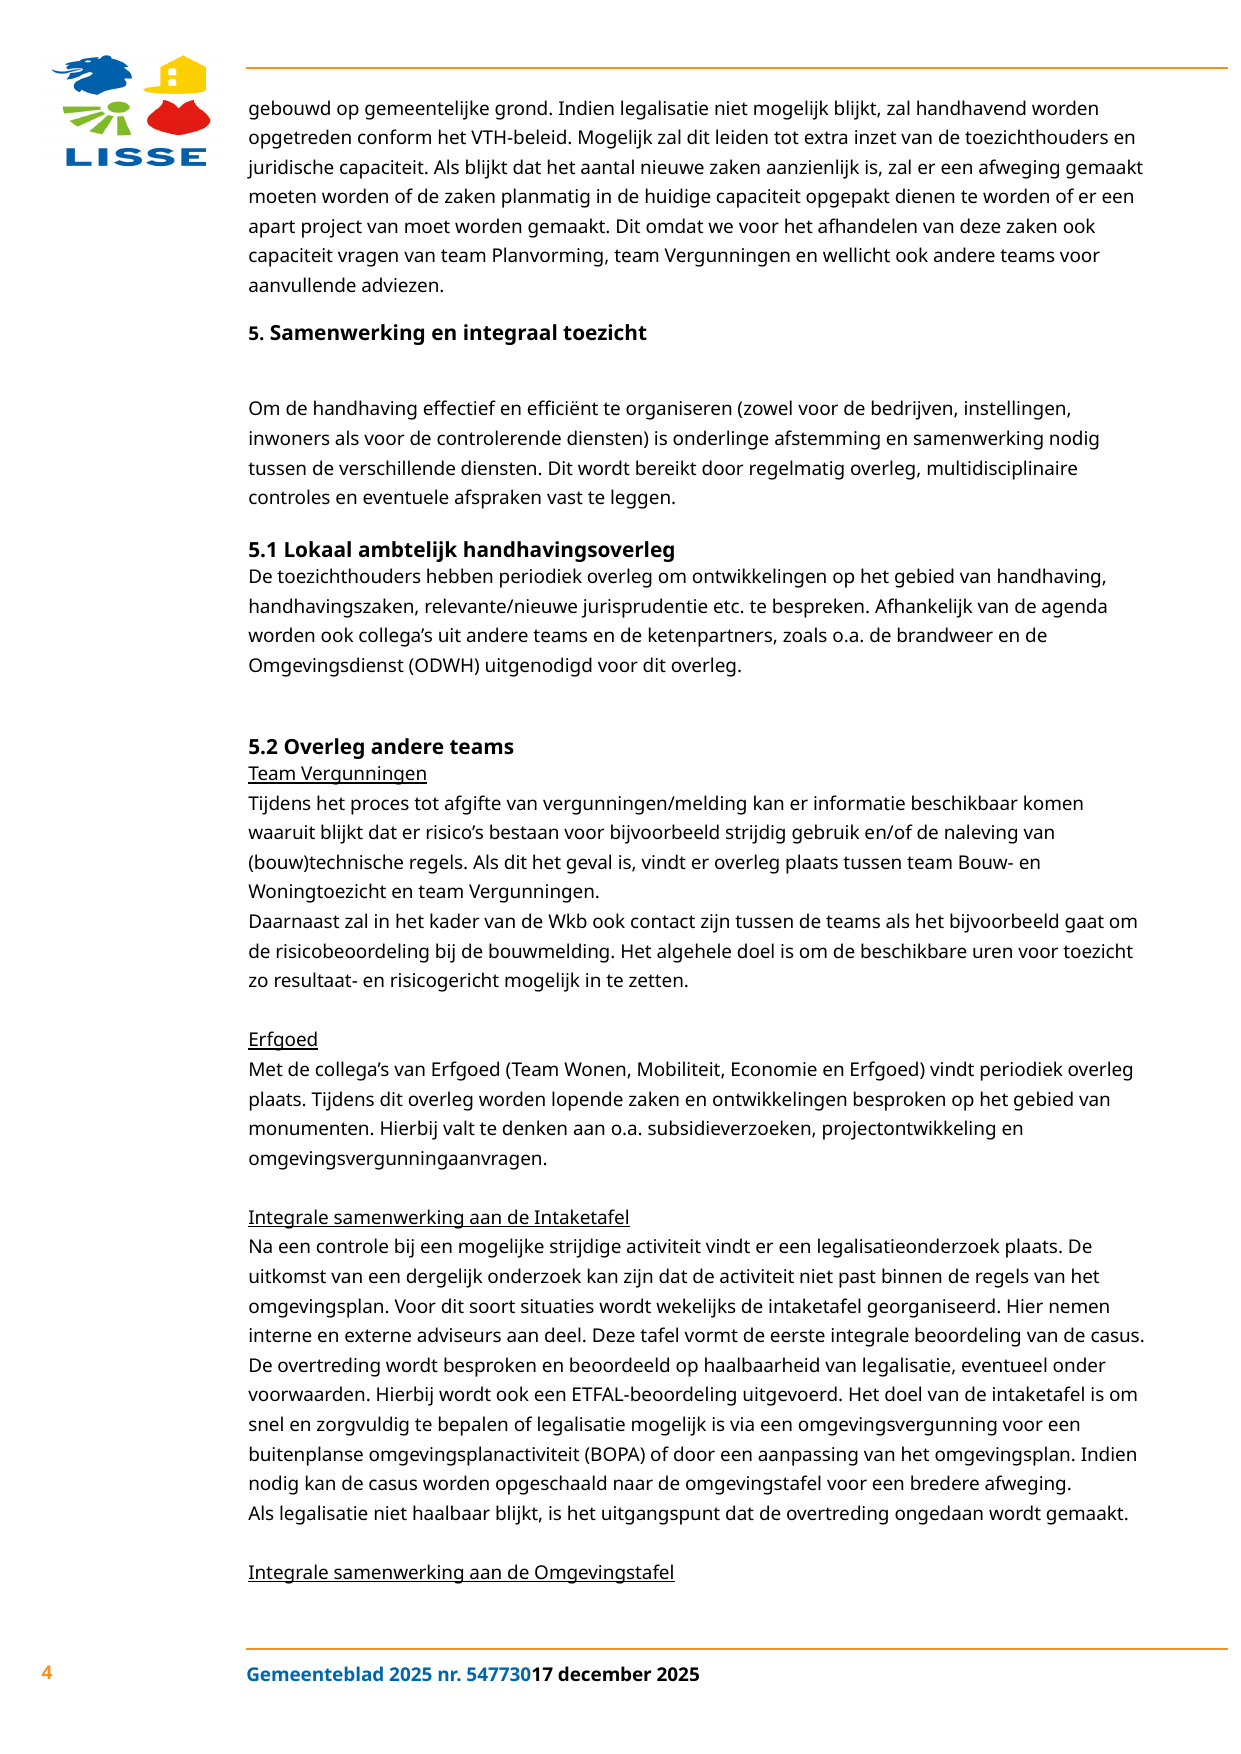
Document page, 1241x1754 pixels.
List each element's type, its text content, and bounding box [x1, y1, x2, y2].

text gebouwd op gemeentelijke grond. Indien legalisatie niet mogelijk blijkt, zal handhavend worden opgetreden conform het VTH-beleid. Mogelijk zal dit leiden tot extra inzet van de toezichthouders en juridische capaciteit. Als blijkt dat het aantal nieuwe zaken aanzienlijk is, zal er een afweging gemaakt moeten worden of de zaken planmatig in de huidige capaciteit opgepakt dienen te worden of er een apart project van moet worden gemaakt. Dit omdat we voor het afhandelen van deze zaken ook capaciteit vragen van team Planvorming, team Vergunningen en wellicht ook andere teams voor aanvullende adviezen. [248, 95, 1152, 298]
text De toezichthouders hebben periodiek overleg om ontwikkelingen op het gebied van handhaving, handhavingszaken, relevante/nieuwe jurisprudentie etc. te bespreken. Afhankelijk van de agenda worden ook collega’s uit andere teams en de ketenpartners, zoals o.a. de brandweer en de Omgevingsdienst (ODWH) uitgenodigd voor dit overleg. [248, 563, 1152, 678]
text 5.2 Overleg andere teams [248, 732, 1152, 760]
text Integrale samenwerking aan de Intaketafel [248, 1204, 1152, 1230]
text Team Vergunningen [248, 760, 1152, 786]
text Tijdens het proces tot afgifte van vergunningen/melding kan er informatie beschikbaar komen waaruit blijkt dat er risico’s bestaan voor bijvoorbeeld strijdig gebruik en/of de naleving van (bouw)technische regels. Als dit het geval is, vindt er overleg plaats tussen team Bouw- en Woningtoezicht en team Vergunningen. [248, 790, 1152, 904]
text 5. Samenwerking en integraal toezicht [248, 318, 1152, 346]
text 5.1 Lokaal ambtelijk handhavingsoverleg [248, 535, 1152, 563]
text Na een controle bij een mogelijke strijdige activiteit vindt er een legalisatieonderzoek plaats. De uitkomst van een dergelijk onderzoek kan zijn dat de activiteit niet past binnen de regels van het omgevingsplan. Voor dit soort situaties wordt wekelijks de intaketafel georganiseerd. Hier nemen interne en externe adviseurs aan deel. Deze tafel vormt de eerste integrale beoordeling van de casus. De overtreding wordt besproken en beoordeeld op haalbaarheid van legalisatie, eventueel onder voorwaarden. Hierbij wordt ook een ETFAL-beoordeling uitgevoerd. Het doel van de intaketafel is om snel en zorgvuldig te bepalen of legalisatie mogelijk is via een omgevingsvergunning voor een buitenplanse omgevingsplanactiviteit (BOPA) of door een aanpassing van het omgevingsplan. Indien nodig kan de casus worden opgeschaald naar de omgevingstafel voor een bredere afweging. [248, 1234, 1152, 1496]
text Om de handhaving effectief en efficiënt te organiseren (zowel voor de bedrijven, instellingen, inwoners als voor de controlerende diensten) is onderlinge afstemming en samenwerking nodig tussen de verschillende diensten. Dit wordt bereikt door regelmatig overleg, multidisciplinaire controles en eventuele afspraken vast te leggen. [248, 396, 1152, 510]
picture [41, 47, 231, 172]
text Als legalisatie niet haalbaar blijkt, is het uitgangspunt dat de overtreding ongedaan wordt gemaakt. [248, 1500, 1152, 1526]
text Met de collega’s van Erfgoed (Team Wonen, Mobiliteit, Economie en Erfgoed) vindt periodiek overleg plaats. Tijdens dit overleg worden lopende zaken en ontwikkelingen besproken op het gebied van monumenten. Hierbij valt te denken aan o.a. subsidieverzoeken, projectontwikkeling en omgevingsvergunningaanvragen. [248, 1056, 1152, 1171]
text Erfgoed [248, 1027, 1152, 1052]
text Daarnaast zal in het kader van de Wkb ook contact zijn tussen de teams als het bijvoorbeeld gaat om de risicobeoordeling bij de bouwmelding. Het algehele doel is om de beschikbare uren voor toezicht zo resultaat- en risicogericht mogelijk in te zetten. [248, 908, 1152, 993]
text Integrale samenwerking aan de Omgevingstafel [248, 1559, 1152, 1585]
